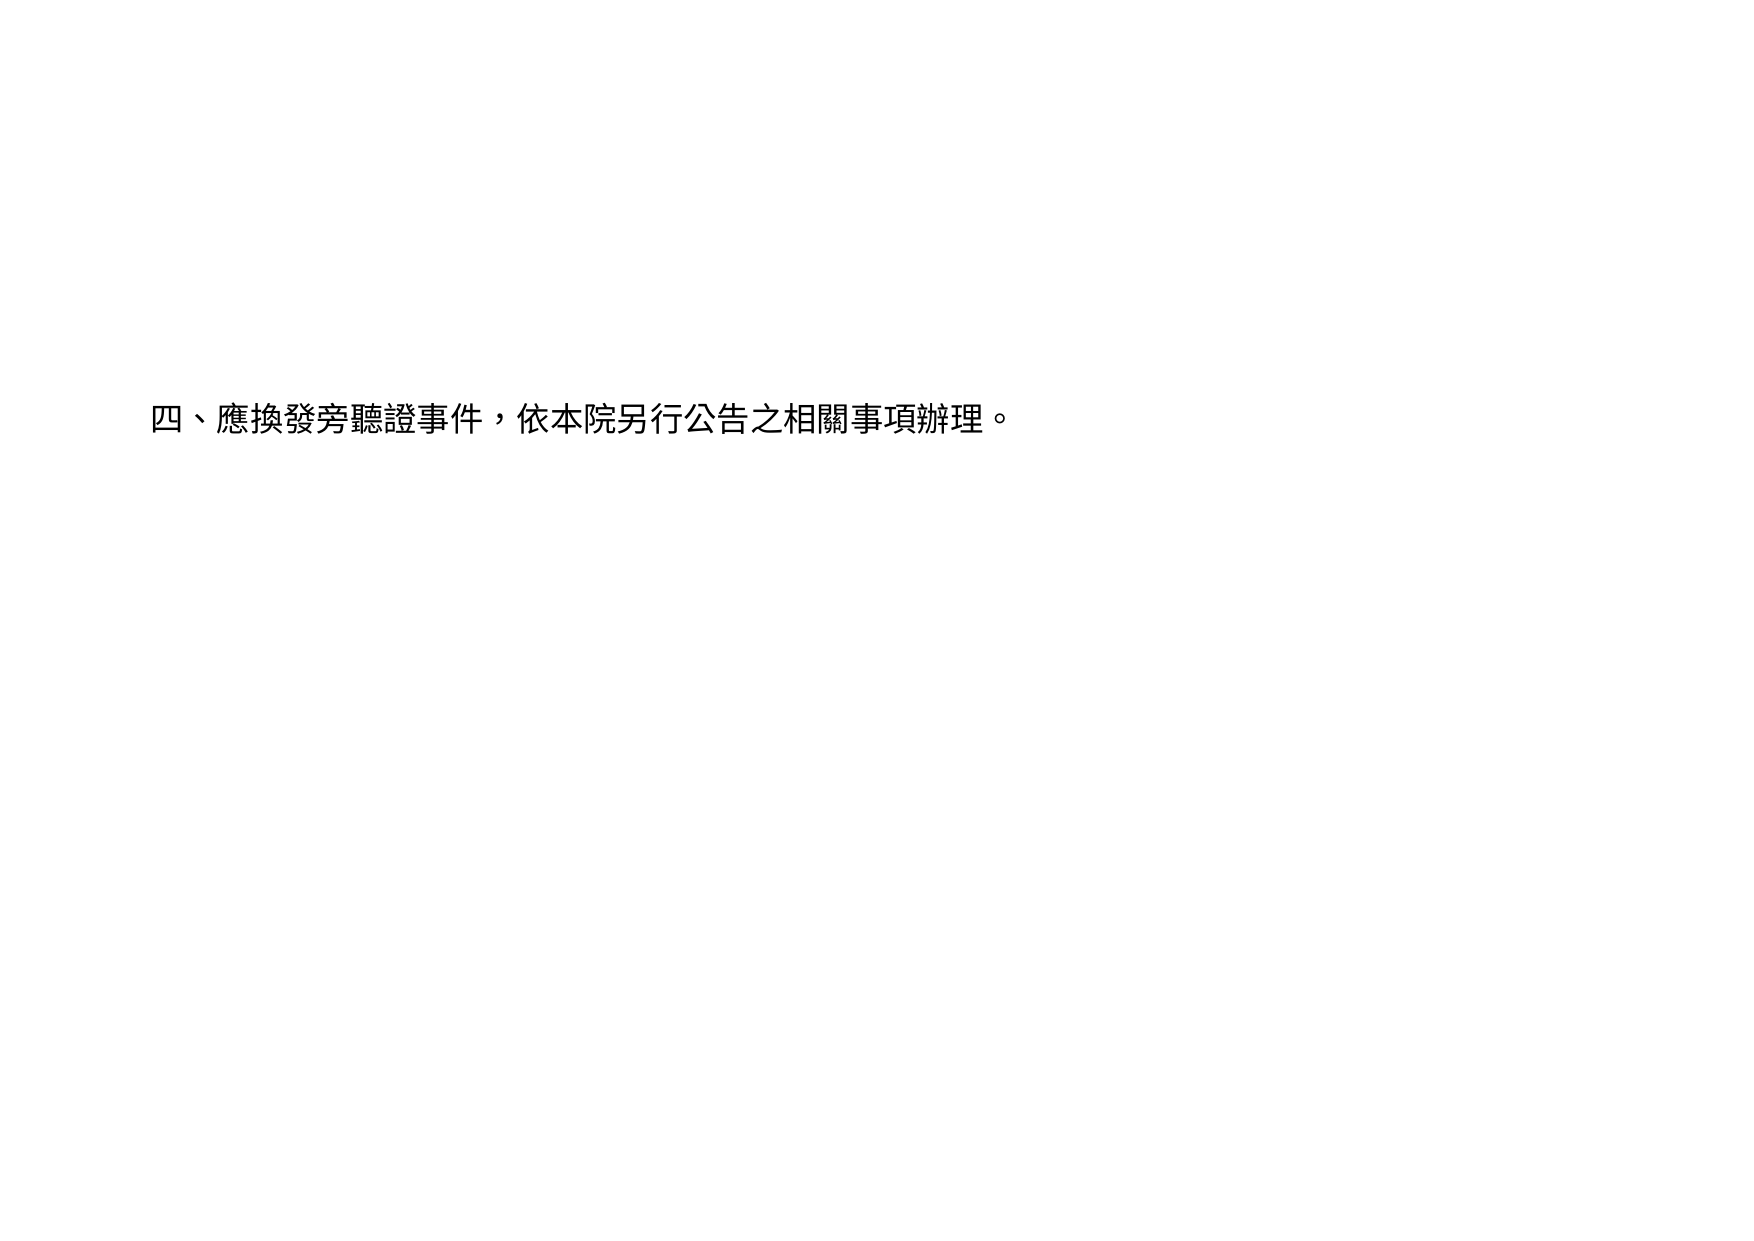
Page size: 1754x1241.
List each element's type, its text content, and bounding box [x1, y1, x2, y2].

text 四、應換發旁聽證事件，依本院另行公告之相關事項辦理。 [150, 375, 1604, 437]
